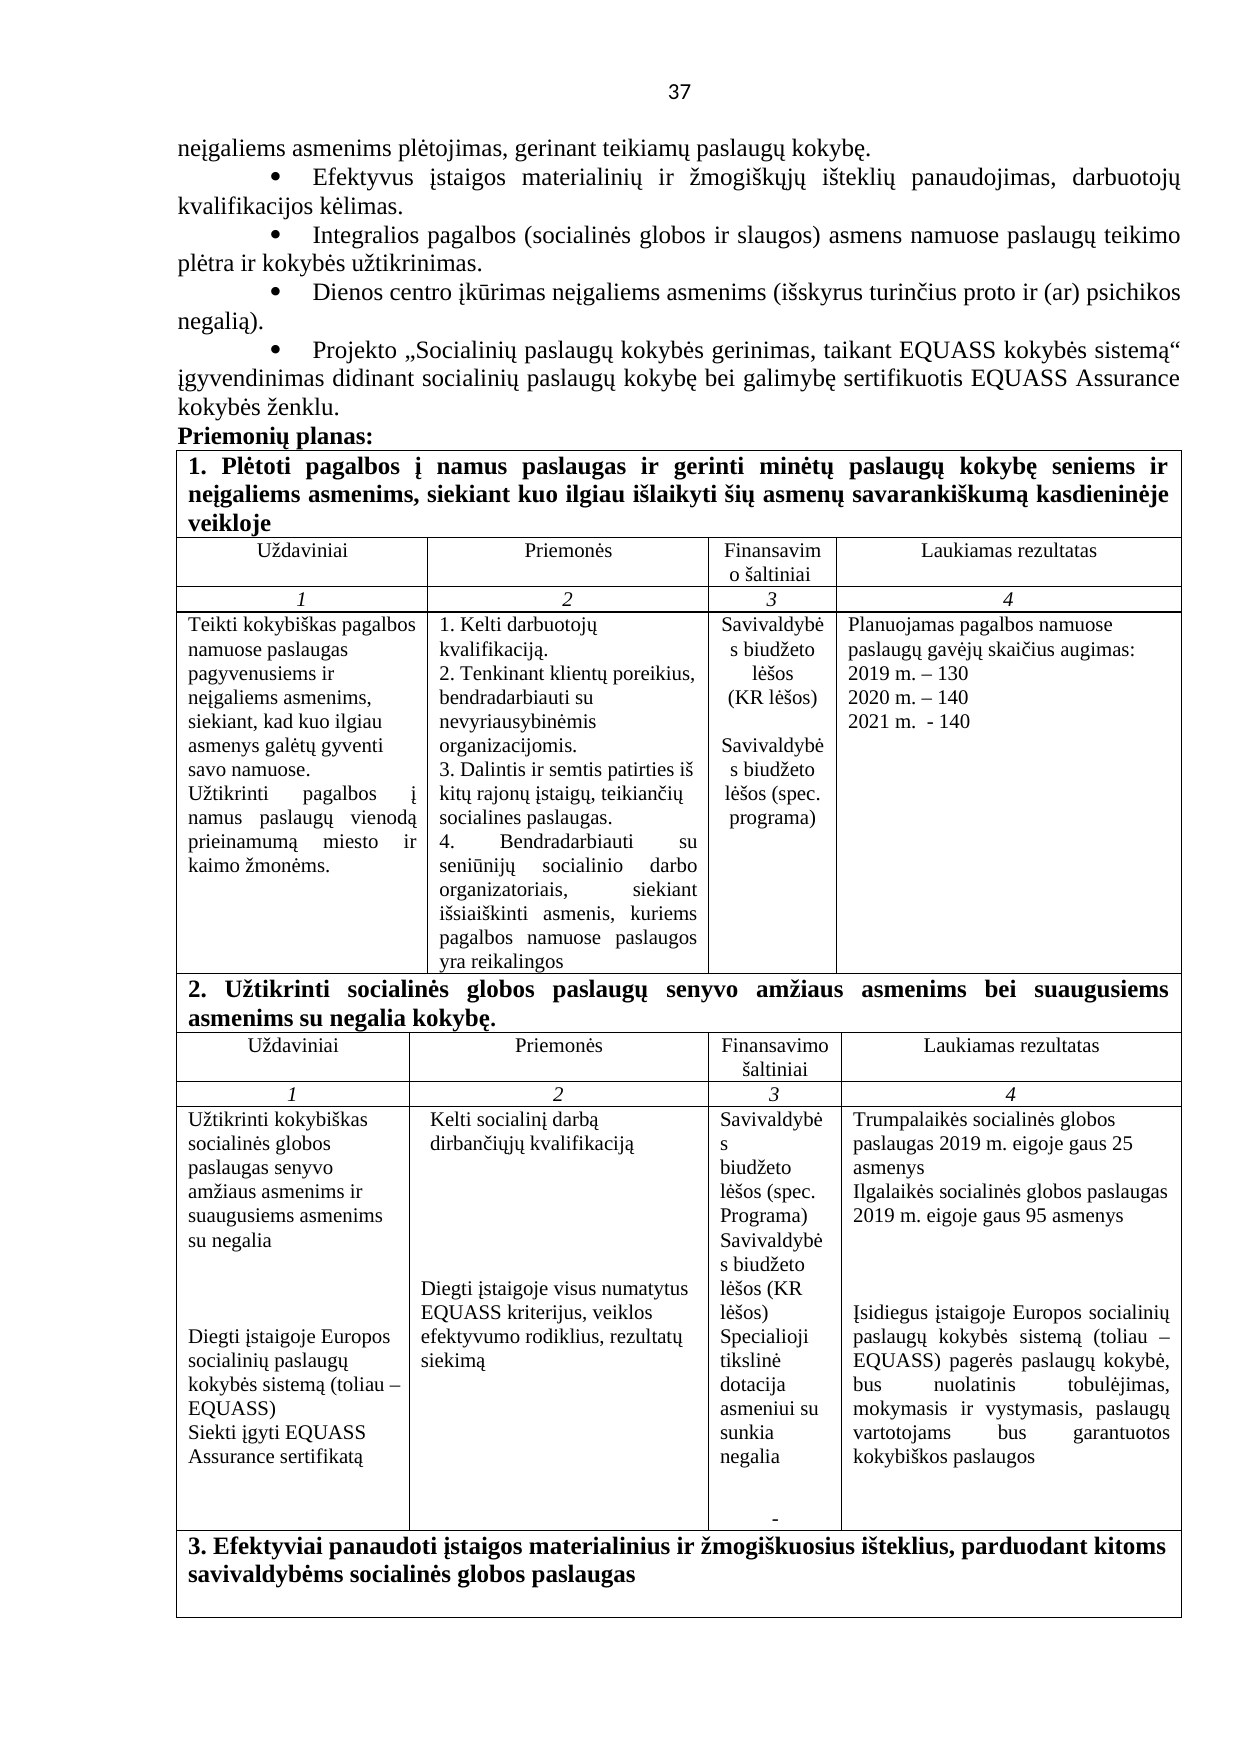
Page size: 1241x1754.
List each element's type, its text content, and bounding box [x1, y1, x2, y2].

text  Integralios pagalbos (socialinės globos ir slaugos) asmens namuose paslaugų teikimo plėtra ir kokybės užtikrinimas. [177, 220, 1181, 277]
table_cell 1. Kelti darbuotojų kvalifikaciją. 2. Tenkinant klientų poreikius, bendradarbiauti su nevyriausybinėmis organizacijomis. 3. Dalintis ir semtis patirties iš kitų rajonų įstaigų, teikiančių socialines paslaugas. 4. Bendradarbiauti su seniūnijų socialinio darbo organizatoriais, siekiant išsiaiškinti asmenis, kuriems pagalbos namuose paslaugos yra reikalingos [428, 613, 708, 973]
table_cell Savivaldybės biudžeto lėšos (spec. Programa) Savivaldybės biudžeto lėšos (KR lėšos) Specialioji tikslinė dotacija asmeniui su sunkia negalia - [709, 1107, 841, 1530]
table_cell Priemonės [428, 538, 708, 586]
table_cell Savivaldybės biudžeto lėšos (KR lėšos) Savivaldybės biudžeto lėšos (spec. programa) [709, 613, 836, 973]
table_cell 4 [837, 587, 1181, 611]
table_cell Trumpalaikės socialinės globos paslaugas 2019 m. eigoje gaus 25 asmenys Ilgalaikės socialinės globos paslaugas 2019 m. eigoje gaus 95 asmenys Įsidiegus įstaigoje Europos socialinių paslaugų kokybės sistemą (toliau –EQUASS) pagerės paslaugų kokybė, bus nuolatinis tobulėjimas, mokymasis ir vystymasis, paslaugų vartotojams bus garantuotos kokybiškos paslaugos [842, 1107, 1181, 1530]
table_cell Finansavimo šaltiniai [709, 1033, 841, 1081]
table_cell Kelti socialinį darbą dirbančiųjų kvalifikaciją Diegti įstaigoje visus numatytus EQUASS kriterijus, veiklos efektyvumo rodiklius, rezultatų siekimą [410, 1107, 708, 1530]
table_cell Uždaviniai [177, 538, 427, 586]
table_cell Užtikrinti kokybiškas socialinės globos paslaugas senyvo amžiaus asmenims ir suaugusiems asmenims su negalia Diegti įstaigoje Europos socialinių paslaugų kokybės sistemą (toliau –EQUASS) Siekti įgyti EQUASS Assurance sertifikatą [177, 1107, 409, 1530]
table_cell 3. Efektyviai panaudoti įstaigos materialinius ir žmogiškuosius išteklius, parduodant kitoms savivaldybėms socialinės globos paslaugas [177, 1531, 1181, 1617]
table_cell 2 [410, 1082, 708, 1106]
table_cell 3 [709, 1082, 841, 1106]
table_cell Laukiamas rezultatas [837, 538, 1181, 586]
text neįgaliems asmenims plėtojimas, gerinant teikiamų paslaugų kokybę. [177, 133, 1181, 162]
table_cell 1 [177, 587, 427, 611]
table_cell Priemonės [410, 1033, 708, 1081]
table_cell Finansavimo šaltiniai [709, 538, 836, 586]
text  Projekto „Socialinių paslaugų kokybės gerinimas, taikant EQUASS kokybės sistemą“ įgyvendinimas didinant socialinių paslaugų kokybę bei galimybę sertifikuotis EQUASS Assurance kokybės ženklu. [177, 335, 1181, 421]
table_header 1. Plėtoti pagalbos į namus paslaugas ir gerinti minėtų paslaugų kokybę seniems ir neįgaliems asmenims, siekiant kuo ilgiau išlaikyti šių asmenų savarankiškumą kasdieninėje veikloje [177, 451, 1181, 537]
table_cell Teikti kokybiškas pagalbos namuose paslaugas pagyvenusiems ir neįgaliems asmenims, siekiant, kad kuo ilgiau asmenys galėtų gyventi savo namuose. Užtikrinti pagalbos į namus paslaugų vienodą prieinamumą miesto ir kaimo žmonėms. [177, 613, 427, 973]
text  Dienos centro įkūrimas neįgaliems asmenims (išskyrus turinčius proto ir (ar) psichikos negalią). [177, 277, 1181, 335]
table_cell 3 [709, 587, 836, 611]
table_cell 2. Užtikrinti socialinės globos paslaugų senyvo amžiaus asmenims bei suaugusiems asmenims su negalia kokybę. [177, 974, 1181, 1032]
table_cell Laukiamas rezultatas [842, 1033, 1181, 1081]
table_cell Planuojamas pagalbos namuose paslaugų gavėjų skaičius augimas: 2019 m. – 130 2020 m. – 140 2021 m. - 140 [837, 613, 1181, 973]
text Priemonių planas: [177, 421, 1181, 450]
table_cell 1 [177, 1082, 409, 1106]
table_cell 4 [842, 1082, 1181, 1106]
table_cell Uždaviniai [177, 1033, 409, 1081]
text  Efektyvus įstaigos materialinių ir žmogiškųjų išteklių panaudojimas, darbuotojų kvalifikacijos kėlimas. [177, 162, 1181, 220]
table_cell 2 [428, 587, 708, 611]
